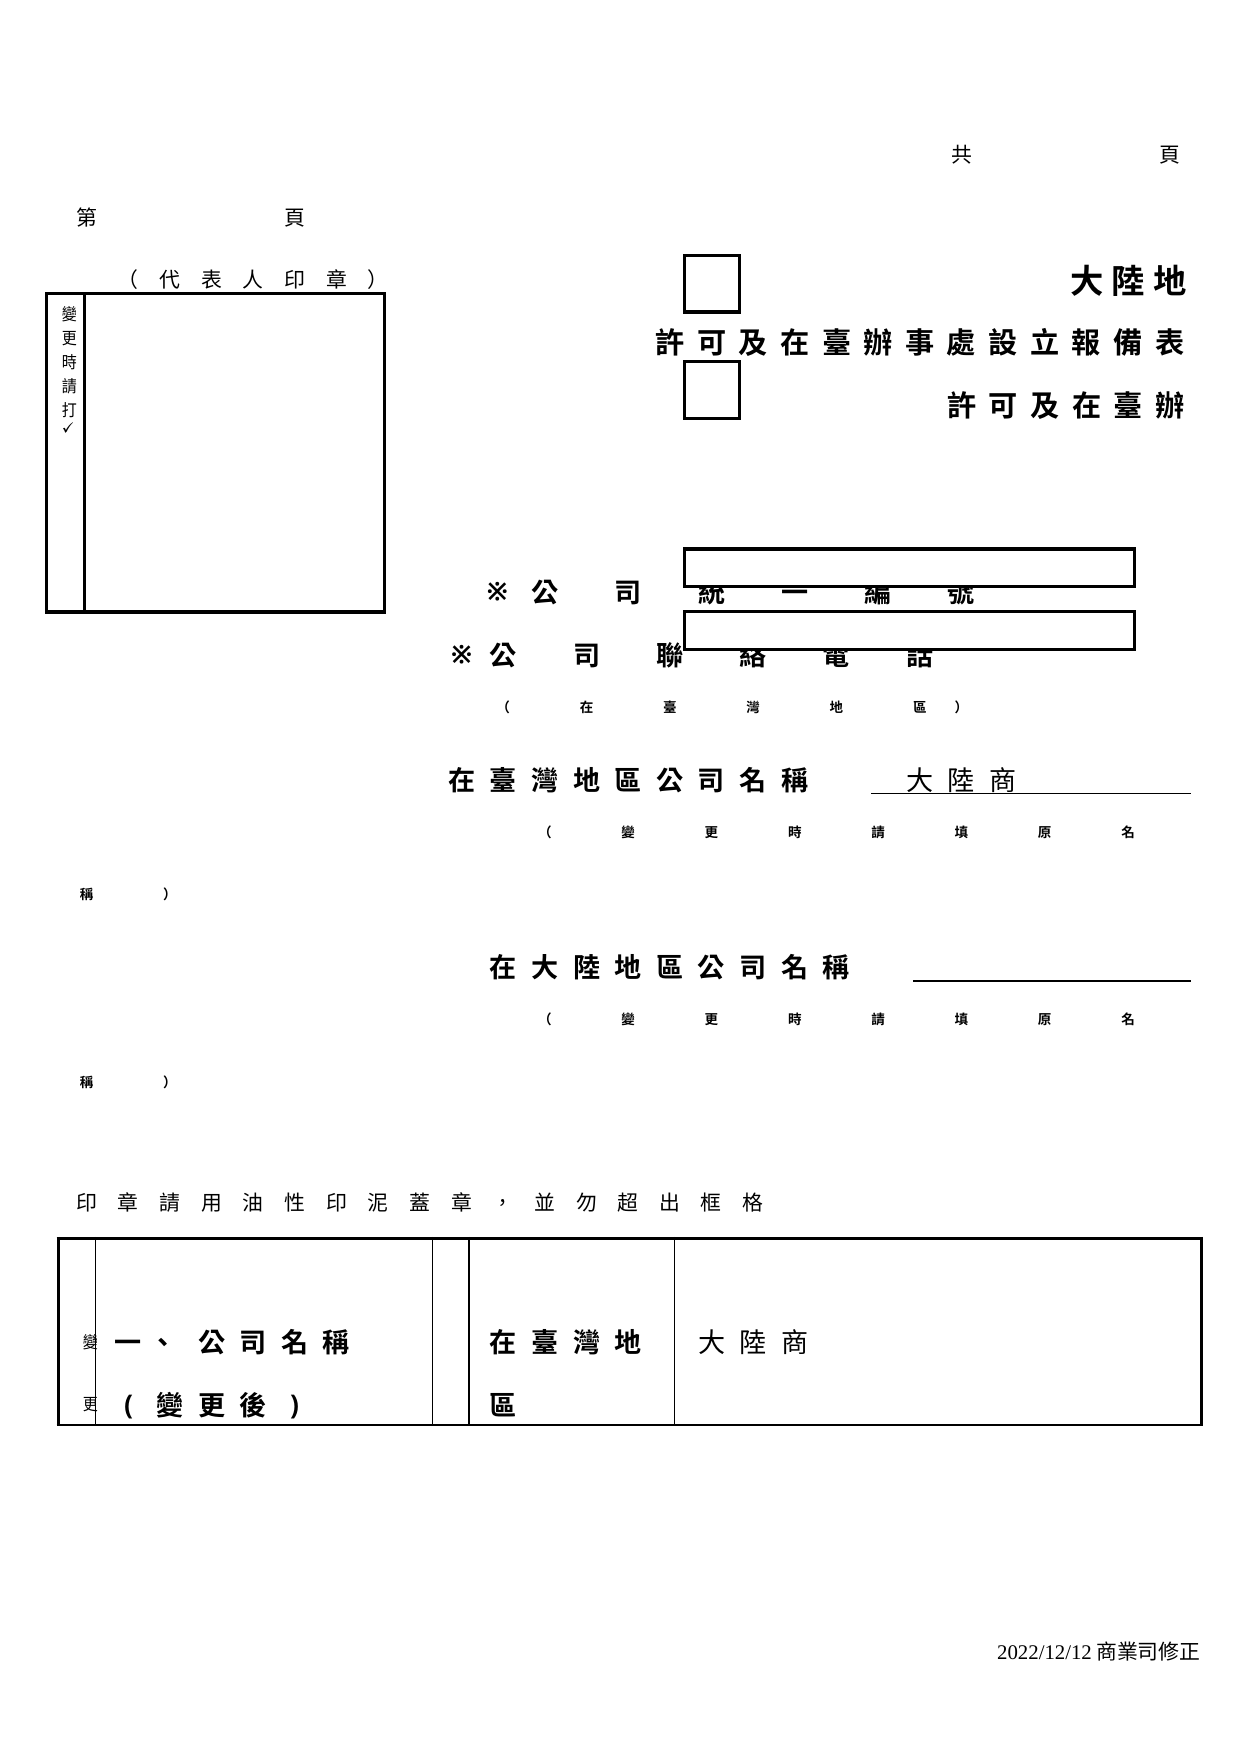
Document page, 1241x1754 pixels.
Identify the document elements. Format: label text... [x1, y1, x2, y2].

text 共 頁第 頁 [66, 112, 1191, 237]
text ※公 司 聯 絡 電 話 [66, 612, 1191, 674]
text 許可及在臺辦事處變更報備表 [386, 362, 1191, 487]
text （代表人印章） 大陸地區公司 許可及在臺辦事處設立報備表 [66, 237, 1191, 362]
text （ 在 臺 灣 地 區） [66, 674, 1191, 737]
text （ 變 更 時 請 填 原 名 稱 ） [66, 987, 1191, 1112]
table_header 變更 [60, 1240, 95, 1424]
table_header [433, 1240, 468, 1424]
text 在臺灣地區公司名稱 大陸商 [66, 737, 1191, 799]
table_header 在臺灣地區 [470, 1240, 674, 1424]
text 在大陸地區公司名稱 [66, 924, 1191, 987]
table_header 一、公司名稱(變更後) [96, 1240, 432, 1424]
table_header 大陸商 [675, 1240, 1200, 1424]
text （ 變 更 時 請 填 原 名 稱 ） [66, 799, 1191, 924]
text ※公 司 統 一 編 號 [386, 549, 1191, 612]
text 印章請用油性印泥蓋章，並勿超出框格 [47, 1174, 1191, 1237]
